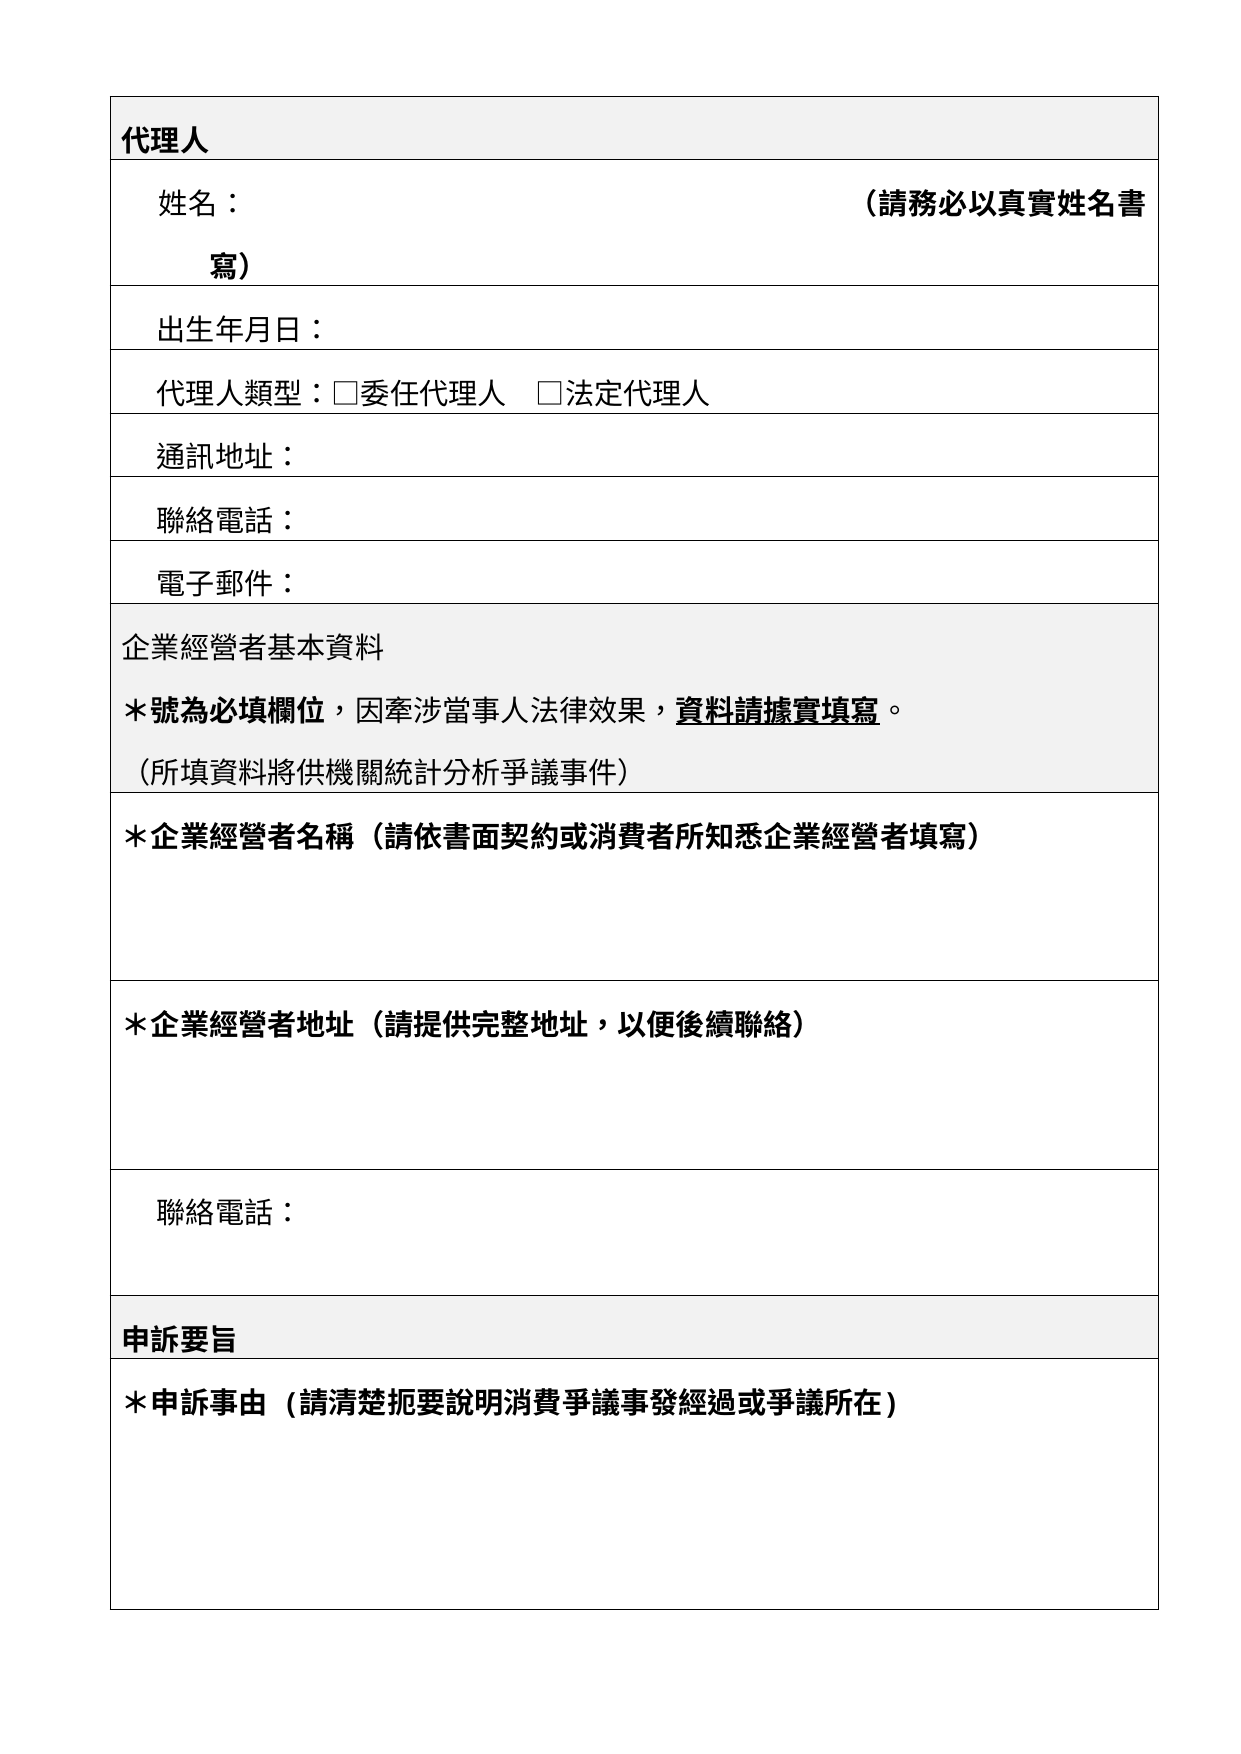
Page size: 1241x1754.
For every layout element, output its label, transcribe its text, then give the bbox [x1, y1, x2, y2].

table_cell ＊企業經營者名稱（請依書面契約或消費者所知悉企業經營者填寫） [111, 793, 1158, 980]
table_cell 申訴要旨 [111, 1296, 1158, 1358]
table_cell 代理人類型：□委任代理人 □法定代理人 [111, 350, 1158, 412]
table_cell ＊企業經營者地址（請提供完整地址，以便後續聯絡） [111, 981, 1158, 1169]
table_cell 通訊地址： [111, 414, 1158, 476]
table_cell 姓名： （請務必以真實姓名書寫） [111, 160, 1158, 285]
table_cell 聯絡電話： [111, 477, 1158, 539]
table_cell 企業經營者基本資料 ＊號為必填欄位，因牽涉當事人法律效果，資料請據實填寫。 （所填資料將供機關統計分析爭議事件） [111, 604, 1158, 792]
table_cell 電子郵件： [111, 541, 1158, 603]
table_cell 代理人 [111, 97, 1158, 159]
table_cell 出生年月日： [111, 286, 1158, 349]
table_cell ＊申訴事由 (請清楚扼要說明消費爭議事發經過或爭議所在) [111, 1359, 1158, 1609]
table_cell 聯絡電話： [111, 1170, 1158, 1295]
